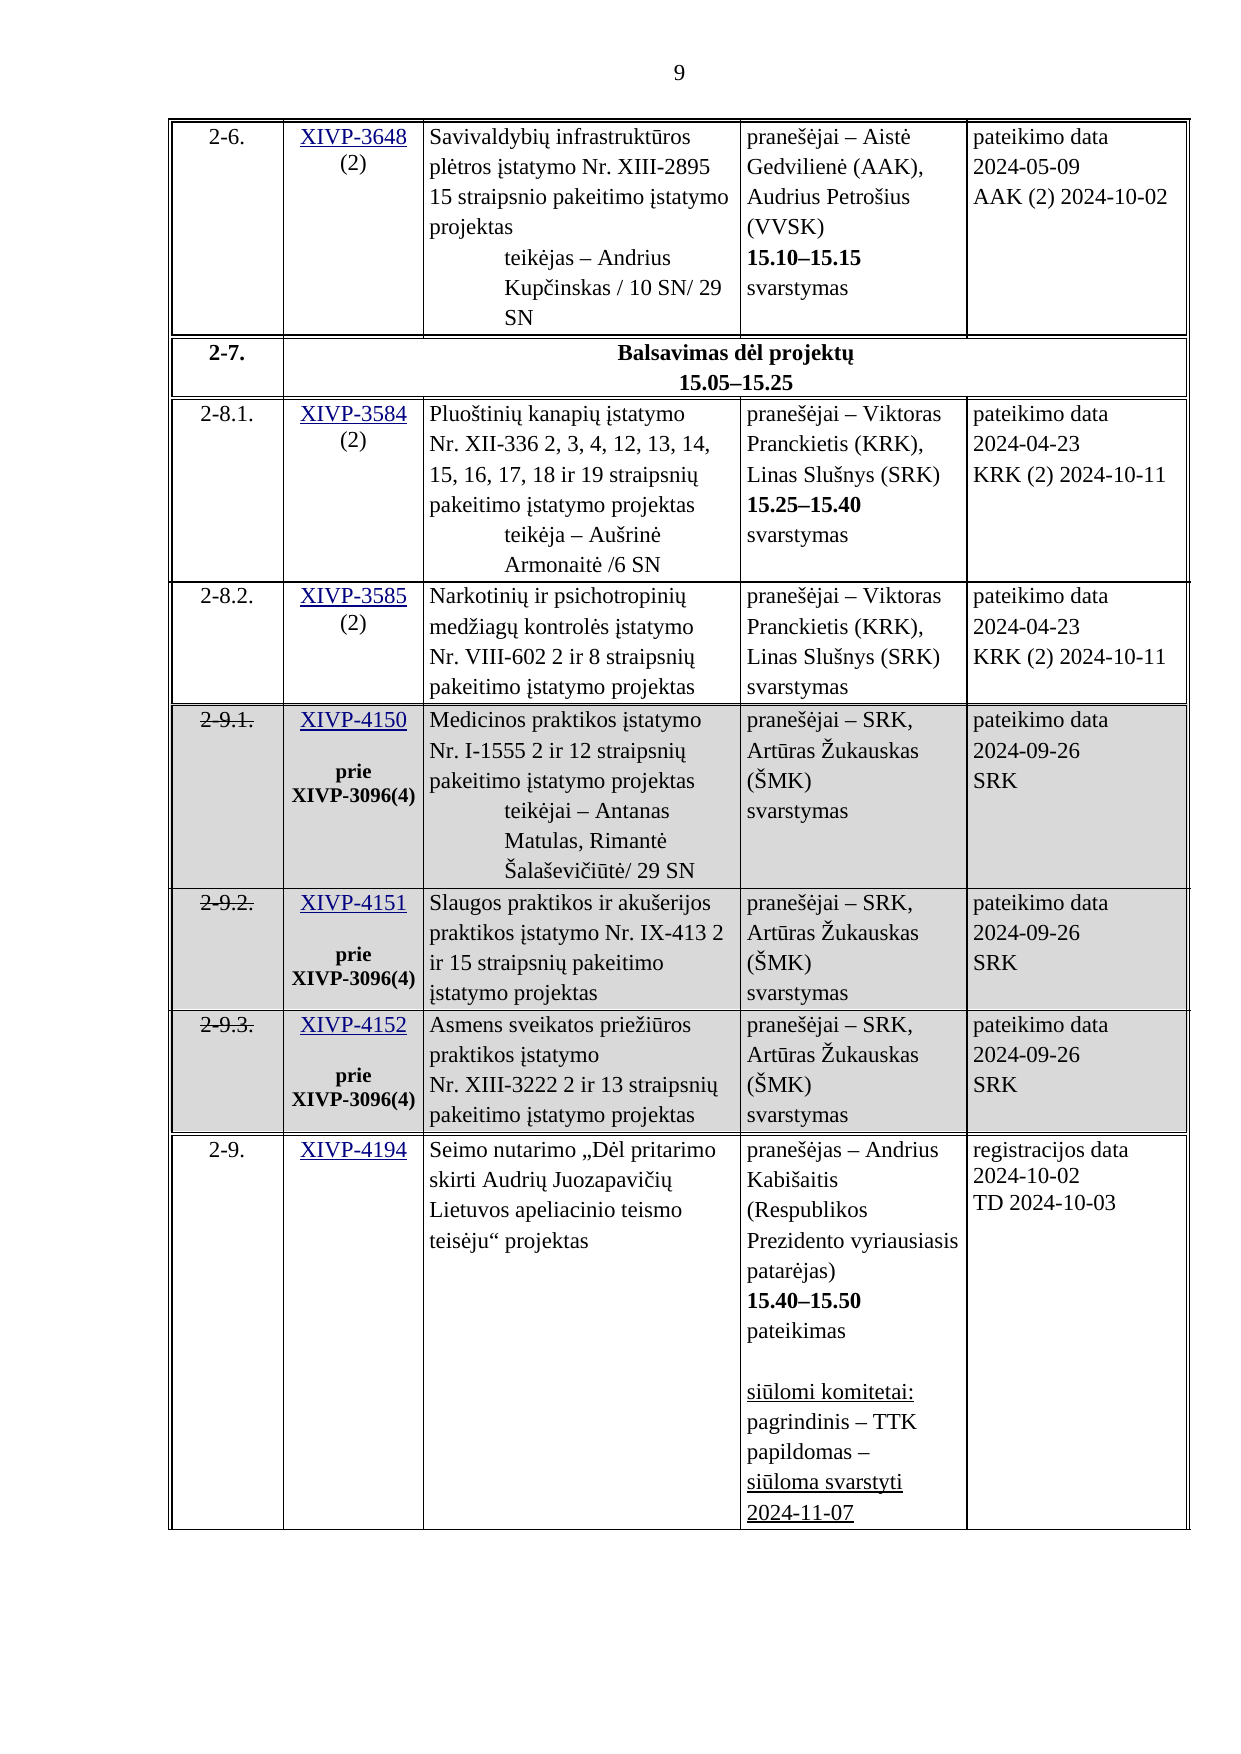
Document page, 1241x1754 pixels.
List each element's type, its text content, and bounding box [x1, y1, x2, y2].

table_cell pranešėjai – SRK, Artūras Žukauskas (ŠMK) svarstymas [741, 706, 966, 888]
table_cell 2-8.1. [173, 400, 283, 581]
table_cell pranešėjai – Viktoras Pranckietis (KRK), Linas Slušnys (SRK) 15.25–15.40 svarstymas [741, 400, 966, 581]
table_cell pranešėjai – Aistė Gedvilienė (AAK), Audrius Petrošius (VVSK) 15.10–15.15 svarstymas [741, 123, 966, 334]
table_cell 2-9.1. [173, 706, 283, 888]
table_cell 2-6. [173, 123, 283, 334]
table_cell XIVP-4150 prie XIVP-3096(4) [284, 706, 423, 888]
table_cell XIVP-4151 prie XIVP-3096(4) [284, 889, 423, 1009]
table_cell pranešėjai – Viktoras Pranckietis (KRK), Linas Slušnys (SRK) svarstymas [741, 583, 966, 703]
table_cell 2-9.2. [173, 889, 283, 1009]
table_cell Narkotinių ir psichotropinių medžiagų kontrolės įstatymo Nr. VIII-602 2 ir 8 straipsnių pakeitimo įstatymo projektas [424, 583, 740, 703]
table_cell XIVP-3584 (2) [284, 400, 423, 581]
table_cell pateikimo data 2024-09-26 SRK [968, 889, 1186, 1009]
table_cell XIVP-4194 [284, 1136, 423, 1529]
table_cell [1190, 334, 1240, 396]
table_cell [1190, 1010, 1240, 1131]
table_cell Slaugos praktikos ir akušerijos praktikos įstatymo Nr. IX-413 2 ir 15 straipsnių pakeitimo įstatymo projektas [424, 889, 740, 1009]
table_cell Savivaldybių infrastruktūros plėtros įstatymo Nr. XIII-2895 15 straipsnio pakeitimo įstatymo projektas teikėjas – Andrius Kupčinskas / 10 SN/ 29 SN [424, 123, 740, 334]
table_cell [1190, 396, 1240, 581]
table_cell [1190, 703, 1240, 888]
table_cell 2-8.2. [173, 583, 283, 703]
table_cell XIVP-3585 (2) [284, 583, 423, 703]
table_cell registracijos data 2024-10-02 TD 2024-10-03 [968, 1136, 1186, 1529]
table_cell Balsavimas dėl projektų 15.05–15.25 [284, 339, 1186, 396]
table_cell pranešėjas – Andrius Kabišaitis (Respublikos Prezidento vyriausiasis patarėjas) 15.40–15.50 pateikimas siūlomi komitetai: pagrindinis – TTK papildomas – siūloma svarstyti 2024-11-07 [741, 1136, 966, 1529]
table_cell [1190, 118, 1240, 334]
table_cell Medicinos praktikos įstatymo Nr. I-1555 2 ir 12 straipsnių pakeitimo įstatymo projektas teikėjai – Antanas Matulas, Rimantė Šalaševičiūtė/ 29 SN [424, 706, 740, 888]
table_cell Seimo nutarimo „Dėl pritarimo skirti Audrių Juozapavičių Lietuvos apeliacinio teismo teisėju“ projektas [424, 1136, 740, 1529]
table_cell 2-9. [173, 1136, 283, 1529]
table_cell pranešėjai – SRK, Artūras Žukauskas (ŠMK) svarstymas [741, 1011, 966, 1131]
table_cell pateikimo data 2024-05-09 AAK (2) 2024-10-02 [968, 123, 1186, 334]
table_cell XIVP-3648 (2) [284, 123, 423, 334]
table_cell Asmens sveikatos priežiūros praktikos įstatymo Nr. XIII-3222 2 ir 13 straipsnių pakeitimo įstatymo projektas [424, 1011, 740, 1131]
table_cell XIVP-4152 prie XIVP-3096(4) [284, 1011, 423, 1131]
table_cell [1190, 888, 1240, 1009]
table_cell 2-7. [173, 339, 283, 396]
table_cell pateikimo data 2024-09-26 SRK [968, 706, 1186, 888]
table_cell [1190, 581, 1240, 703]
table_cell pateikimo data 2024-04-23 KRK (2) 2024-10-11 [968, 583, 1186, 703]
table_cell [1190, 1131, 1240, 1529]
table_cell pateikimo data 2024-09-26 SRK [968, 1011, 1186, 1131]
table_cell pranešėjai – SRK, Artūras Žukauskas (ŠMK) svarstymas [741, 889, 966, 1009]
table_cell pateikimo data 2024-04-23 KRK (2) 2024-10-11 [968, 400, 1186, 581]
table_cell 2-9.3. [173, 1011, 283, 1131]
table_cell Pluoštinių kanapių įstatymo Nr. XII-336 2, 3, 4, 12, 13, 14, 15, 16, 17, 18 ir 19 straipsnių pakeitimo įstatymo projektas teikėja – Aušrinė Armonaitė /6 SN [424, 400, 740, 581]
